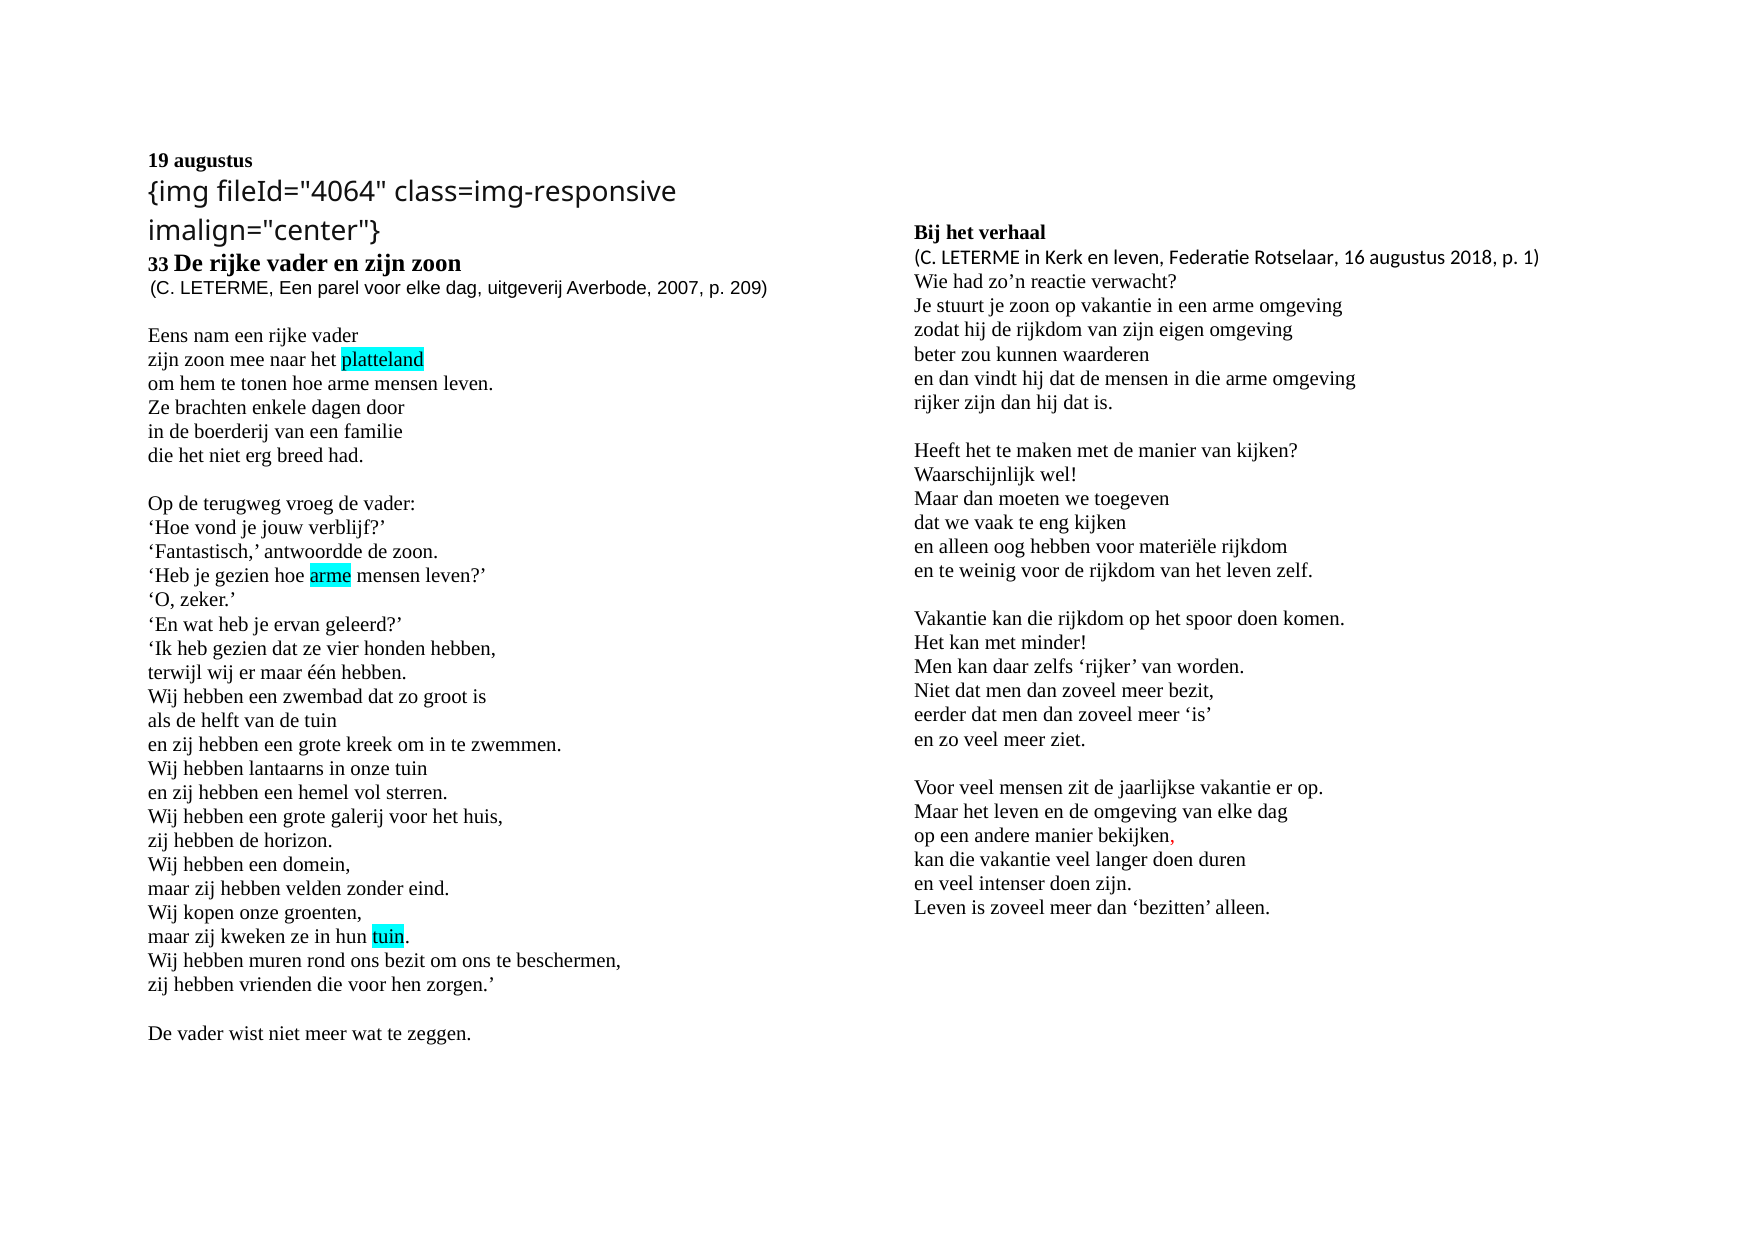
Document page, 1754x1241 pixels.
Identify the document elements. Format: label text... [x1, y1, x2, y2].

text Wij hebben muren rond ons bezit om ons te beschermen, [148, 948, 841, 972]
text en dan vindt hij dat de mensen in die arme omgeving [914, 366, 1607, 389]
text Maar het leven en de omgeving van elke dag [914, 799, 1607, 823]
text Niet dat men dan zoveel meer bezit, [914, 678, 1607, 702]
text Men kan daar zelfs ‘rijker’ van worden. [914, 654, 1607, 678]
text terwijl wij er maar één hebben. [148, 659, 841, 684]
text in de boerderij van een familie [148, 419, 841, 443]
text ‘Fantastisch,’ antwoordde de zoon. [148, 539, 841, 563]
text Op de terugweg vroeg de vader: [148, 491, 841, 515]
text zij hebben de horizon. [148, 828, 841, 852]
text Wij hebben een zwembad dat zo groot is [148, 684, 841, 708]
text en zij hebben een hemel vol sterren. [148, 780, 841, 804]
text en zij hebben een grote kreek om in te zwemmen. [148, 732, 841, 756]
text maar zij kweken ze in hun tuin. [148, 924, 841, 948]
text dat we vaak te eng kijken [914, 510, 1607, 534]
text en veel intenser doen zijn. [914, 871, 1607, 895]
text en zo veel meer ziet. [914, 726, 1607, 751]
text als de helft van de tuin [148, 708, 841, 732]
text die het niet erg breed had. [148, 443, 841, 467]
text kan die vakantie veel langer doen duren [914, 847, 1607, 871]
text Eens nam een rijke vader [148, 323, 841, 347]
text Leven is zoveel meer dan ‘bezitten’ alleen. [914, 895, 1607, 919]
text ‘O, zeker.’ [148, 587, 841, 611]
text zijn zoon mee naar het platteland [148, 347, 841, 371]
text rijker zijn dan hij dat is. [914, 389, 1607, 414]
text 19 augustus [148, 148, 841, 172]
text ‘Ik heb gezien dat ze vier honden hebben, [148, 636, 841, 659]
text op een andere manier bekijken, [914, 823, 1607, 847]
text ‘Heb je gezien hoe arme mensen leven?’ [148, 563, 841, 587]
text zodat hij de rijkdom van zijn eigen omgeving [914, 317, 1607, 341]
text maar zij hebben velden zonder eind. [148, 876, 841, 900]
text Wij hebben een grote galerij voor het huis, [148, 804, 841, 828]
text Wij hebben een domein, [148, 852, 841, 876]
text De vader wist niet meer wat te zeggen. [148, 1021, 841, 1044]
text Heeft het te maken met de manier van kijken? [914, 438, 1607, 462]
text ‘Hoe vond je jouw verblijf?’ [148, 515, 841, 539]
text Voor veel mensen zit de jaarlijkse vakantie er op. [914, 774, 1607, 799]
text Ze brachten enkele dagen door [148, 395, 841, 419]
text Wij hebben lantaarns in onze tuin [148, 756, 841, 780]
text Je stuurt je zoon op vakantie in een arme omgeving [914, 293, 1607, 317]
text om hem te tonen hoe arme mensen leven. [148, 371, 841, 395]
text en alleen oog hebben voor materiële rijkdom [914, 534, 1607, 558]
text eerder dat men dan zoveel meer ‘is’ [914, 702, 1607, 726]
text en te weinig voor de rijkdom van het leven zelf. [914, 558, 1607, 582]
text beter zou kunnen waarderen [914, 341, 1607, 366]
text (C. LETERME, Een parel voor elke dag, uitgeverij Averbode, 2007, p. 209) [150, 277, 841, 299]
text (C. LETERME in Kerk en leven, Federatie Rotselaar, 16 augustus 2018, p. 1) [914, 244, 1606, 269]
text Het kan met minder! [914, 630, 1607, 654]
text Wij kopen onze groenten, [148, 900, 841, 924]
text Bij het verhaal [914, 220, 1607, 244]
text Vakantie kan die rijkdom op het spoor doen komen. [914, 606, 1607, 630]
text {img fileId="4064" class=img-responsive imalign="center"} 33 De rijke vader en zijn zoon [148, 172, 841, 277]
text ‘En wat heb je ervan geleerd?’ [148, 611, 841, 636]
text Wie had zo’n reactie verwacht? [914, 269, 1607, 293]
text Waarschijnlijk wel! Maar dan moeten we toegeven [914, 462, 1607, 510]
text zij hebben vrienden die voor hen zorgen.’ [148, 972, 841, 996]
